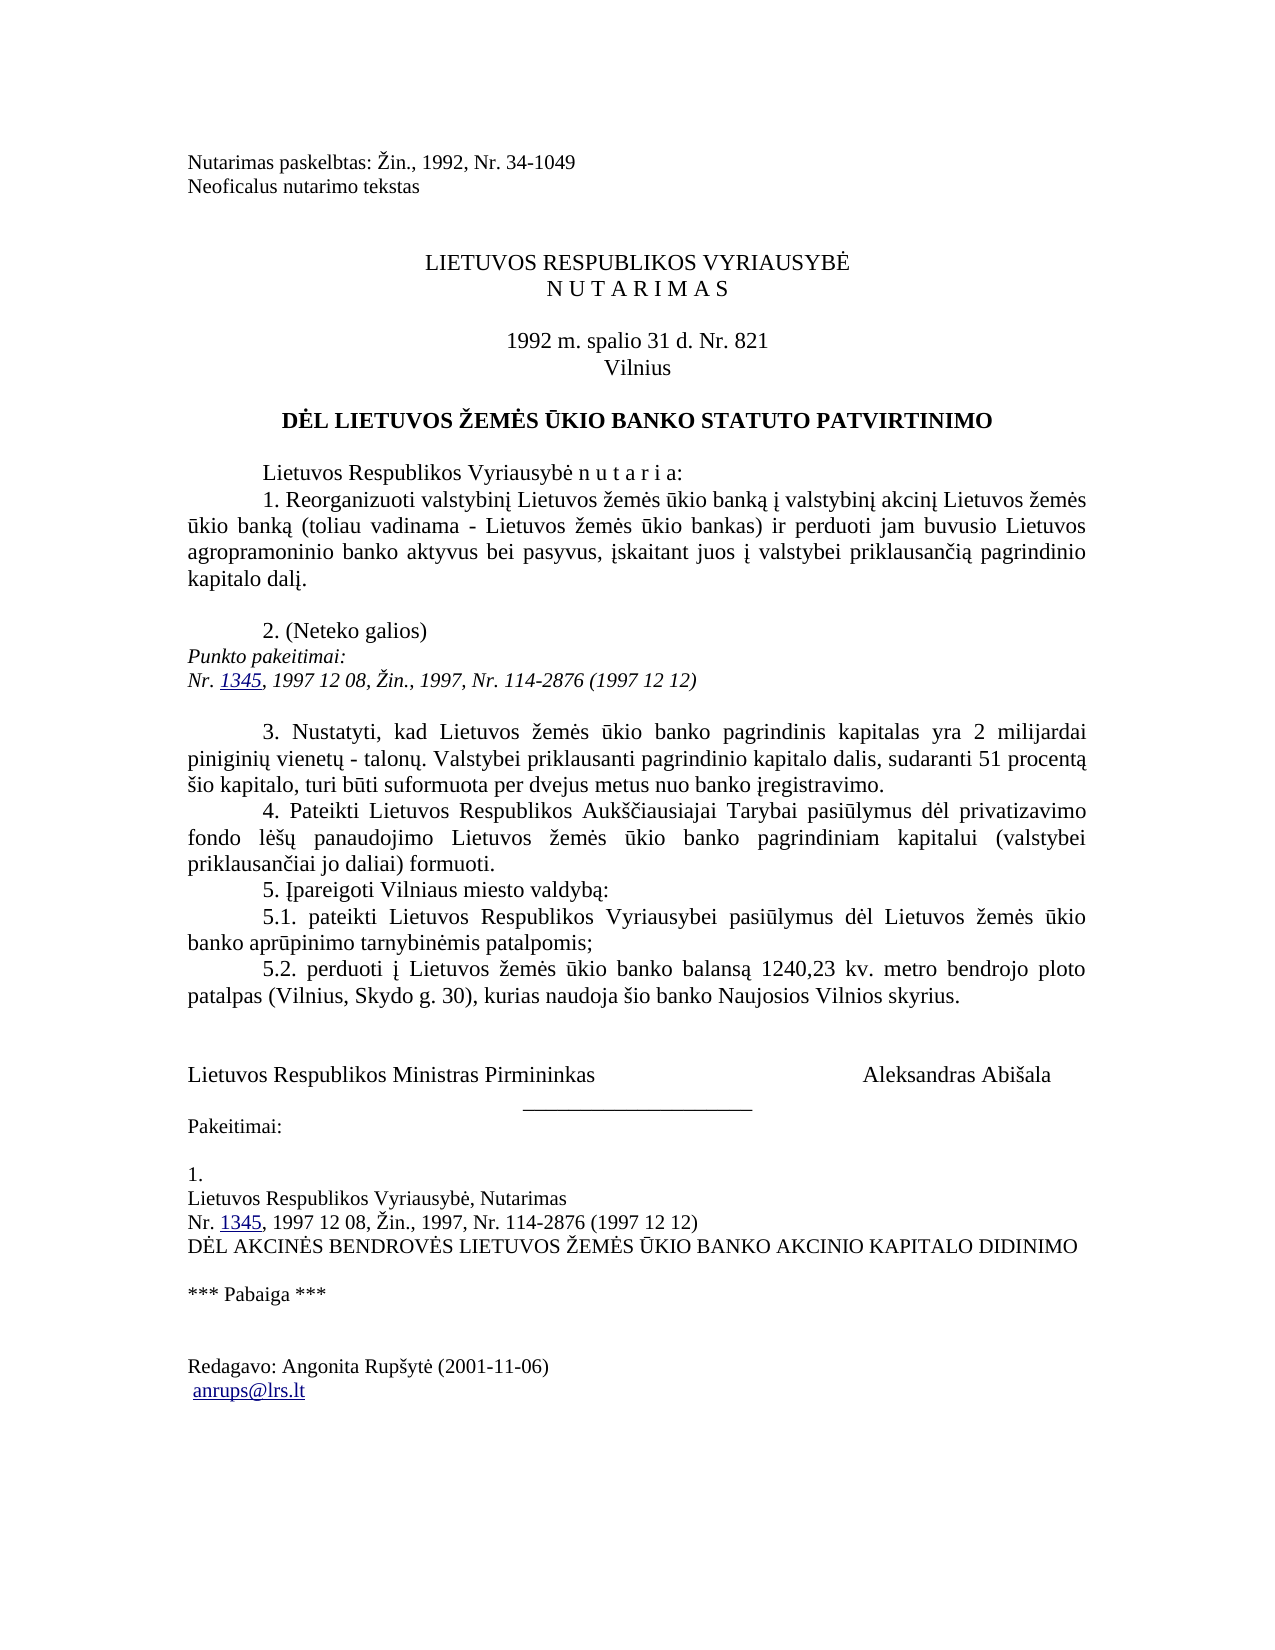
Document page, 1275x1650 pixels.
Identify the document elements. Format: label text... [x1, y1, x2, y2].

text Punkto pakeitimai: [187, 644, 1087, 668]
text Vilnius [187, 354, 1087, 380]
text Nr. 1345, 1997 12 08, Žin., 1997, Nr. 114-2876 (1997 12 12) [187, 668, 1087, 692]
text DĖL AKCINĖS BENDROVĖS LIETUVOS ŽEMĖS ŪKIO BANKO AKCINIO KAPITALO DIDINIMO [187, 1234, 1087, 1258]
text 1. Reorganizuoti valstybinį Lietuvos žemės ūkio banką į valstybinį akcinį Lietuvos žemės ūkio banką (toliau vadinama - Lietuvos žemės ūkio bankas) ir perduoti jam buvusio Lietuvos agropramoninio banko aktyvus bei pasyvus, įskaitant juos į valstybei priklausančią pagrindinio kapitalo dalį. [187, 486, 1087, 591]
text 4. Pateikti Lietuvos Respublikos Aukščiausiajai Tarybai pasiūlymus dėl privatizavimo fondo lėšų panaudojimo Lietuvos žemės ūkio banko pagrindiniam kapitalui (valstybei priklausančiai jo daliai) formuoti. [187, 797, 1087, 876]
text Nr. 1345, 1997 12 08, Žin., 1997, Nr. 114-2876 (1997 12 12) [187, 1210, 1087, 1234]
text *** Pabaiga *** [187, 1282, 1087, 1306]
text 2. (Neteko galios) [187, 617, 1087, 644]
text Pakeitimai: [187, 1114, 1087, 1138]
text Lietuvos Respublikos Ministras Pirmininkas Aleksandras Abišala [187, 1061, 1087, 1087]
text Redagavo: Angonita Rupšytė (2001-11-06) [187, 1354, 1087, 1378]
text 5.2. perduoti į Lietuvos žemės ūkio banko balansą 1240,23 kv. metro bendrojo ploto patalpas (Vilnius, Skydo g. 30), kurias naudoja šio banko Naujosios Vilnios skyrius. [187, 956, 1087, 1008]
text Lietuvos Respublikos Vyriausybė n u t a r i a: [187, 459, 1087, 486]
text 1992 m. spalio 31 d. Nr. 821 [187, 328, 1087, 354]
text Neoficalus nutarimo tekstas [187, 174, 1087, 198]
text 5. Įpareigoti Vilniaus miesto valdybą: [187, 876, 1087, 903]
text LIETUVOS RESPUBLIKOS VYRIAUSYBĖ [187, 248, 1087, 275]
text anrups@lrs.lt [187, 1378, 1087, 1402]
subtitle DĖL LIETUVOS ŽEMĖS ŪKIO BANKO STATUTO PATVIRTINIMO [187, 407, 1087, 433]
text 3. Nustatyti, kad Lietuvos žemės ūkio banko pagrindinis kapitalas yra 2 milijardai piniginių vienetų - talonų. Valstybei priklausanti pagrindinio kapitalo dalis, sudaranti 51 procentą šio kapitalo, turi būti suformuota per dvejus metus nuo banko įregistravimo. [187, 718, 1087, 797]
text 1. [187, 1162, 1087, 1186]
text N U T A R I M A S [187, 275, 1087, 301]
text Nutarimas paskelbtas: Žin., 1992, Nr. 34-1049 [187, 150, 1087, 174]
text ____________________ [187, 1087, 1087, 1114]
text Lietuvos Respublikos Vyriausybė, Nutarimas [187, 1186, 1087, 1210]
text 5.1. pateikti Lietuvos Respublikos Vyriausybei pasiūlymus dėl Lietuvos žemės ūkio banko aprūpinimo tarnybinėmis patalpomis; [187, 903, 1087, 956]
